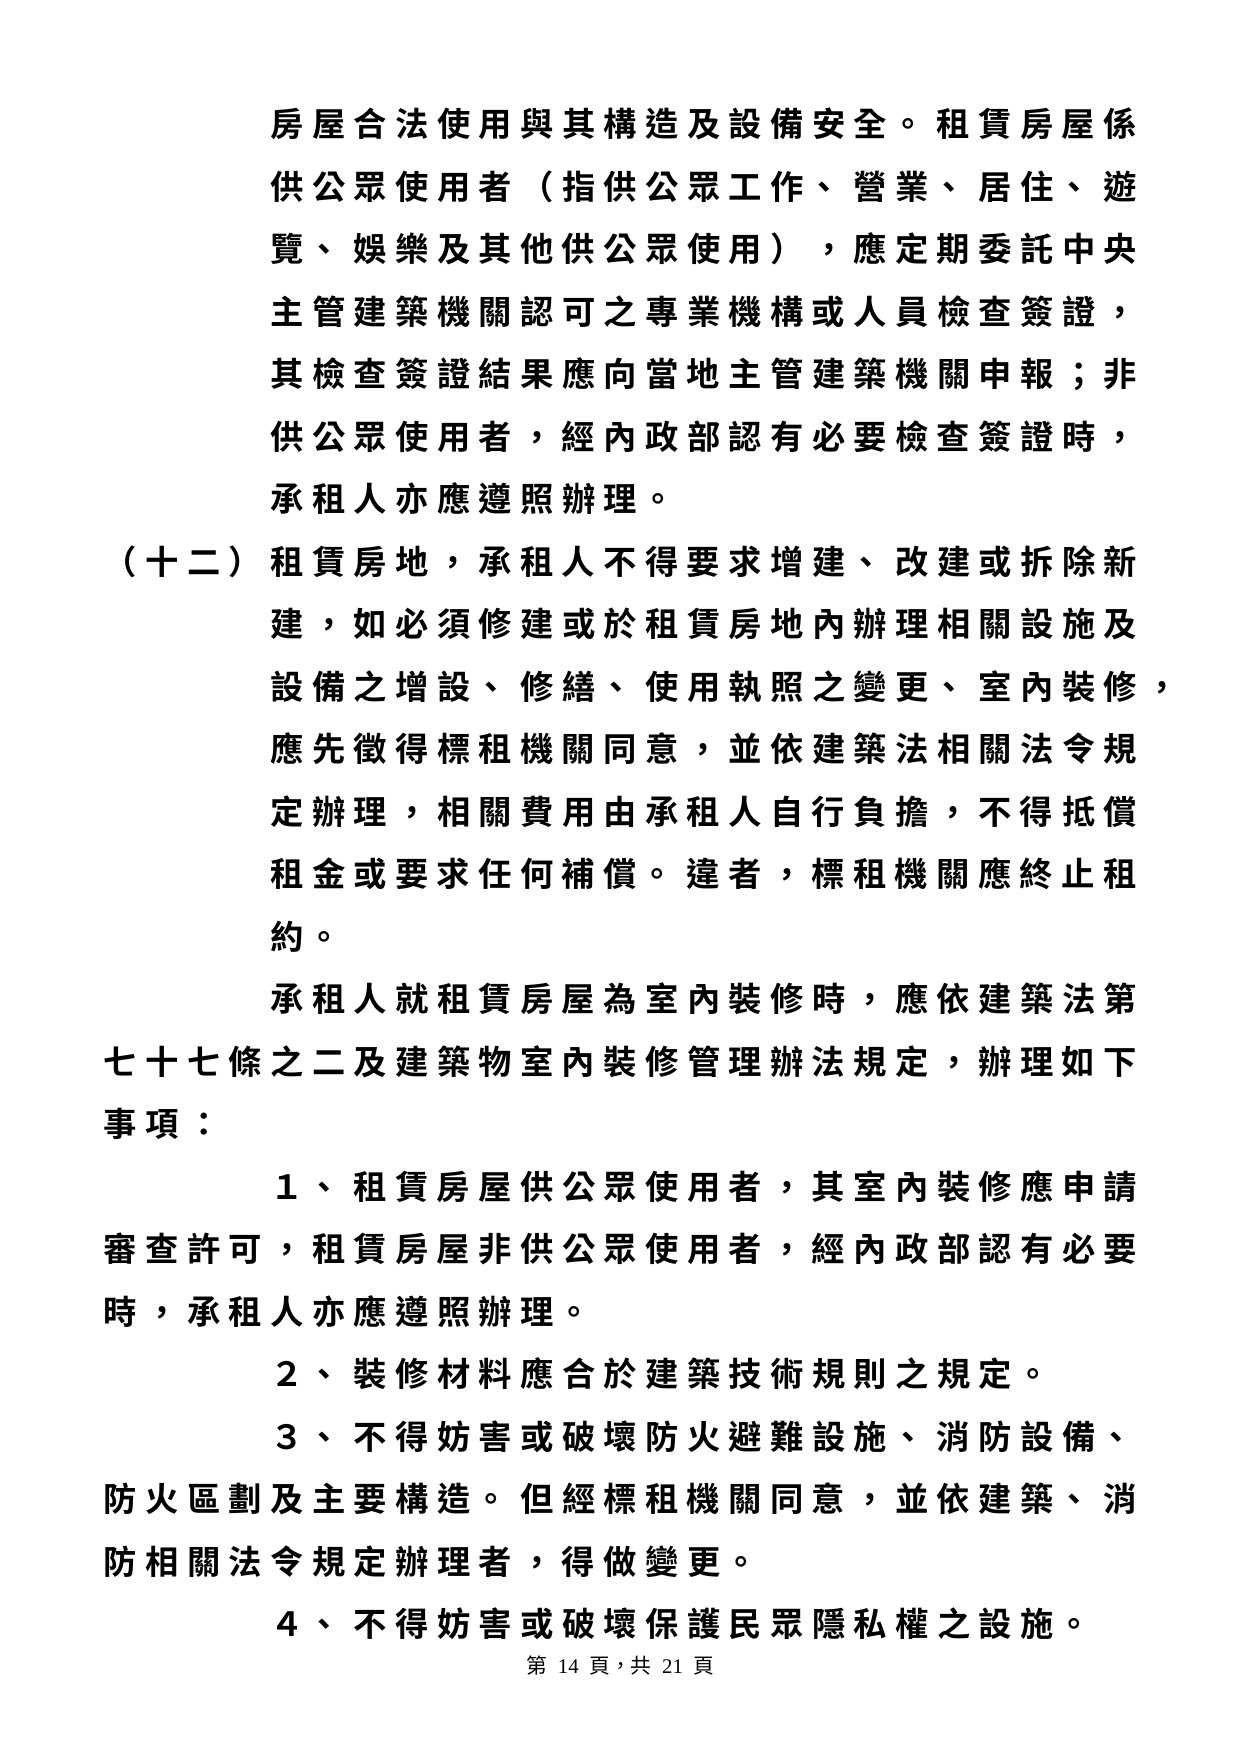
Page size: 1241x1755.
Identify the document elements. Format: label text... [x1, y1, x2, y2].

text １、租賃房屋供公眾使用者，其室內裝修應申請審查許可，租賃房屋非供公眾使用者，經內政部認有必要時，承租人亦應遵照辦理。 [99, 1143, 1141, 1331]
text ３、不得妨害或破壞防火避難設施、消防設備、防火區劃及主要構造。但經標租機關同意，並依建築、消防相關法令規定辦理者，得做變更。 [99, 1393, 1141, 1581]
text ４、不得妨害或破壞保護民眾隱私權之設施。 [99, 1581, 1141, 1643]
text ２、裝修材料應合於建築技術規則之規定。 [99, 1331, 1141, 1393]
text 承租人就租賃房屋為室內裝修時，應依建築法第七十七條之二及建築物室內裝修管理辦法規定，辦理如下事項： [99, 956, 1141, 1143]
text （十二）租賃房地，承租人不得要求增建、改建或拆除新建，如必須修建或於租賃房地內辦理相關設施及設備之增設、修繕、使用執照之變更、室內裝修，應先徵得標租機關同意，並依建築法相關法令規定辦理，相關費用由承租人自行負擔，不得抵償租金或要求任何補償。違者，標租機關應終止租約。 [99, 518, 1141, 956]
text 房屋合法使用與其構造及設備安全。租賃房屋係供公眾使用者（指供公眾工作、營業、居住、遊覽、娛樂及其他供公眾使用），應定期委託中央主管建築機關認可之專業機構或人員檢查簽證，其檢查簽證結果應向當地主管建築機關申報；非供公眾使用者，經內政部認有必要檢查簽證時，承租人亦應遵照辦理。 [191, 81, 1141, 518]
